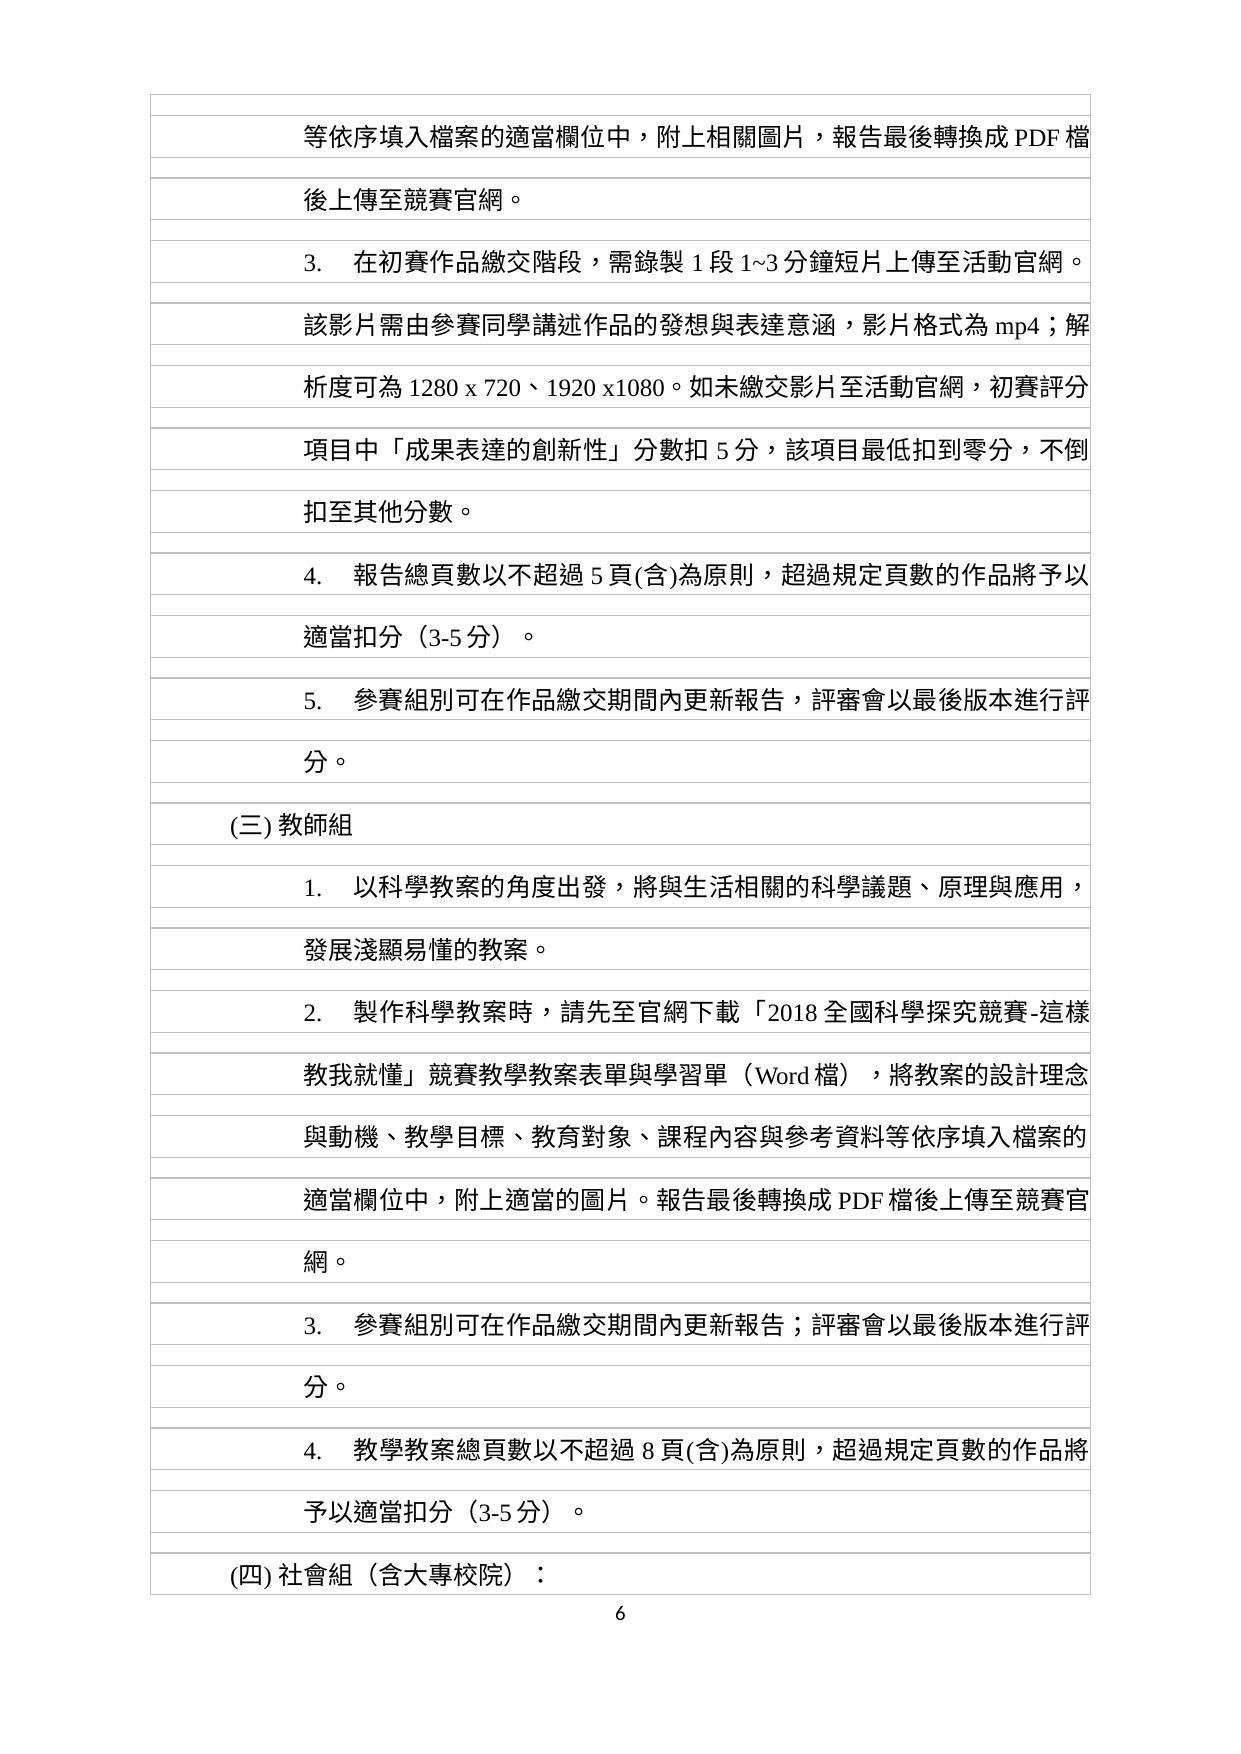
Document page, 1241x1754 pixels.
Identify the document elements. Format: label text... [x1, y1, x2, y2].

list 扣至其他分數。 [303, 491, 1090, 532]
text (四) 社會組（含大專校院）： [224, 1554, 1090, 1594]
list 該影片需由參賽同學講述作品的發想與表達意涵，影片格式為mp4；解 [303, 304, 1090, 344]
list 製作科學教案時，請先至官網下載「2018全國科學探究競賽-這樣教我就懂」競賽教學教案表單與學習單（Word檔），將教案的設計理念與動機、教學目標、教育對象、課程內容與參考資料等依序填入檔案的適當欄位中，附上適當的圖片。報告最後轉換成PDF檔後上傳至競賽官網。 [303, 1116, 1090, 1157]
list 製作科學教案時，請先至官網下載「2018全國科學探究競賽-這樣教我就懂」競賽教學教案表單與學習單（Word檔），將教案的設計理念與動機、教學目標、教育對象、課程內容與參考資料等依序填入檔案的適當欄位中，附上適當的圖片。報告最後轉換成PDF檔後上傳至競賽官網。 [303, 1033, 1090, 1052]
list [303, 470, 1090, 490]
list 析度可為1280 x 720、1920 x1080。如未繳交影片至活動官網，初賽評分 [303, 366, 1090, 407]
list [303, 908, 1090, 927]
list [303, 845, 1090, 865]
list 項目中「成果表達的創新性」分數扣5分，該項目最低扣到零分，不倒 [303, 429, 1090, 469]
list 參賽組別可在作品繳交期間內更新報告，評審會以最後版本進行評分。 [303, 679, 1090, 719]
list 製作科學教案時，請先至官網下載「2018全國科學探究競賽-這樣教我就懂」競賽教學教案表單與學習單（Word檔），將教案的設計理念與動機、教學目標、教育對象、課程內容與參考資料等依序填入檔案的適當欄位中，附上適當的圖片。報告最後轉換成PDF檔後上傳至競賽官網。 [303, 1220, 1090, 1240]
list 以科學教案的角度出發，將與生活相關的科學議題、原理與應用， [303, 866, 1090, 907]
list 參賽組別可在作品繳交期間內更新報告；評審會以最後版本進行評分。 [303, 1366, 1090, 1407]
list 製作科學教案時，請先至官網下載「2018全國科學探究競賽-這樣教我就懂」競賽教學教案表單與學習單（Word檔），將教案的設計理念與動機、教學目標、教育對象、課程內容與參考資料等依序填入檔案的適當欄位中，附上適當的圖片。報告最後轉換成PDF檔後上傳至競賽官網。 [303, 991, 1090, 1032]
list 製作成果報告時，請先至官網下載「2018全國科學探究競賽-這樣教我就懂」報告表單（Word檔），將摘要、探究題目、目的、方法過程等依序填入檔案的適當欄位中，附上相關圖片，報告最後轉換成PDF檔後上傳至競賽官網。 [303, 95, 1090, 115]
list 參賽組別可在作品繳交期間內更新報告，評審會以最後版本進行評分。 [303, 658, 1090, 677]
text [224, 1533, 1090, 1552]
list [303, 408, 1090, 427]
list 參賽組別可在作品繳交期間內更新報告，評審會以最後版本進行評分。 [303, 741, 1090, 782]
list [303, 283, 1090, 302]
list [303, 345, 1090, 365]
list 參賽組別可在作品繳交期間內更新報告，評審會以最後版本進行評分。 [303, 720, 1090, 740]
list 教學教案總頁數以不超過8頁(含)為原則，超過規定頁數的作品將 [303, 1429, 1090, 1469]
list 製作成果報告時，請先至官網下載「2018全國科學探究競賽-這樣教我就懂」報告表單（Word檔），將摘要、探究題目、目的、方法過程等依序填入檔案的適當欄位中，附上相關圖片，報告最後轉換成PDF檔後上傳至競賽官網。 [303, 158, 1090, 177]
list 製作成果報告時，請先至官網下載「2018全國科學探究競賽-這樣教我就懂」報告表單（Word檔），將摘要、探究題目、目的、方法過程等依序填入檔案的適當欄位中，附上相關圖片，報告最後轉換成PDF檔後上傳至競賽官網。 [303, 179, 1090, 219]
list 製作科學教案時，請先至官網下載「2018全國科學探究競賽-這樣教我就懂」競賽教學教案表單與學習單（Word檔），將教案的設計理念與動機、教學目標、教育對象、課程內容與參考資料等依序填入檔案的適當欄位中，附上適當的圖片。報告最後轉換成PDF檔後上傳至競賽官網。 [303, 1158, 1090, 1177]
list 製作科學教案時，請先至官網下載「2018全國科學探究競賽-這樣教我就懂」競賽教學教案表單與學習單（Word檔），將教案的設計理念與動機、教學目標、教育對象、課程內容與參考資料等依序填入檔案的適當欄位中，附上適當的圖片。報告最後轉換成PDF檔後上傳至競賽官網。 [303, 1095, 1090, 1115]
text (三) 教師組 [224, 804, 1090, 844]
list 製作科學教案時，請先至官網下載「2018全國科學探究競賽-這樣教我就懂」競賽教學教案表單與學習單（Word檔），將教案的設計理念與動機、教學目標、教育對象、課程內容與參考資料等依序填入檔案的適當欄位中，附上適當的圖片。報告最後轉換成PDF檔後上傳至競賽官網。 [303, 1054, 1090, 1094]
text [224, 783, 1090, 802]
list 適當扣分（3-5分）。 [303, 616, 1090, 657]
list 製作科學教案時，請先至官網下載「2018全國科學探究競賽-這樣教我就懂」競賽教學教案表單與學習單（Word檔），將教案的設計理念與動機、教學目標、教育對象、課程內容與參考資料等依序填入檔案的適當欄位中，附上適當的圖片。報告最後轉換成PDF檔後上傳至競賽官網。 [303, 1241, 1090, 1282]
list 報告總頁數以不超過5頁(含)為原則，超過規定頁數的作品將予以 [303, 554, 1090, 594]
list [303, 1408, 1090, 1427]
list [303, 1470, 1090, 1490]
list [303, 595, 1090, 615]
list 發展淺顯易懂的教案。 [303, 929, 1090, 969]
list 在初賽作品繳交階段，需錄製1段1~3分鐘短片上傳至活動官網。 [303, 241, 1090, 282]
list [303, 533, 1090, 552]
list 製作科學教案時，請先至官網下載「2018全國科學探究競賽-這樣教我就懂」競賽教學教案表單與學習單（Word檔），將教案的設計理念與動機、教學目標、教育對象、課程內容與參考資料等依序填入檔案的適當欄位中，附上適當的圖片。報告最後轉換成PDF檔後上傳至競賽官網。 [303, 1179, 1090, 1219]
list 參賽組別可在作品繳交期間內更新報告；評審會以最後版本進行評分。 [303, 1283, 1090, 1302]
list [303, 220, 1090, 240]
list 予以適當扣分（3-5分）。 [303, 1491, 1090, 1532]
list 參賽組別可在作品繳交期間內更新報告；評審會以最後版本進行評分。 [303, 1304, 1090, 1344]
list 製作科學教案時，請先至官網下載「2018全國科學探究競賽-這樣教我就懂」競賽教學教案表單與學習單（Word檔），將教案的設計理念與動機、教學目標、教育對象、課程內容與參考資料等依序填入檔案的適當欄位中，附上適當的圖片。報告最後轉換成PDF檔後上傳至競賽官網。 [303, 970, 1090, 990]
list 製作成果報告時，請先至官網下載「2018全國科學探究競賽-這樣教我就懂」報告表單（Word檔），將摘要、探究題目、目的、方法過程等依序填入檔案的適當欄位中，附上相關圖片，報告最後轉換成PDF檔後上傳至競賽官網。 [303, 116, 1090, 157]
list 參賽組別可在作品繳交期間內更新報告；評審會以最後版本進行評分。 [303, 1345, 1090, 1365]
